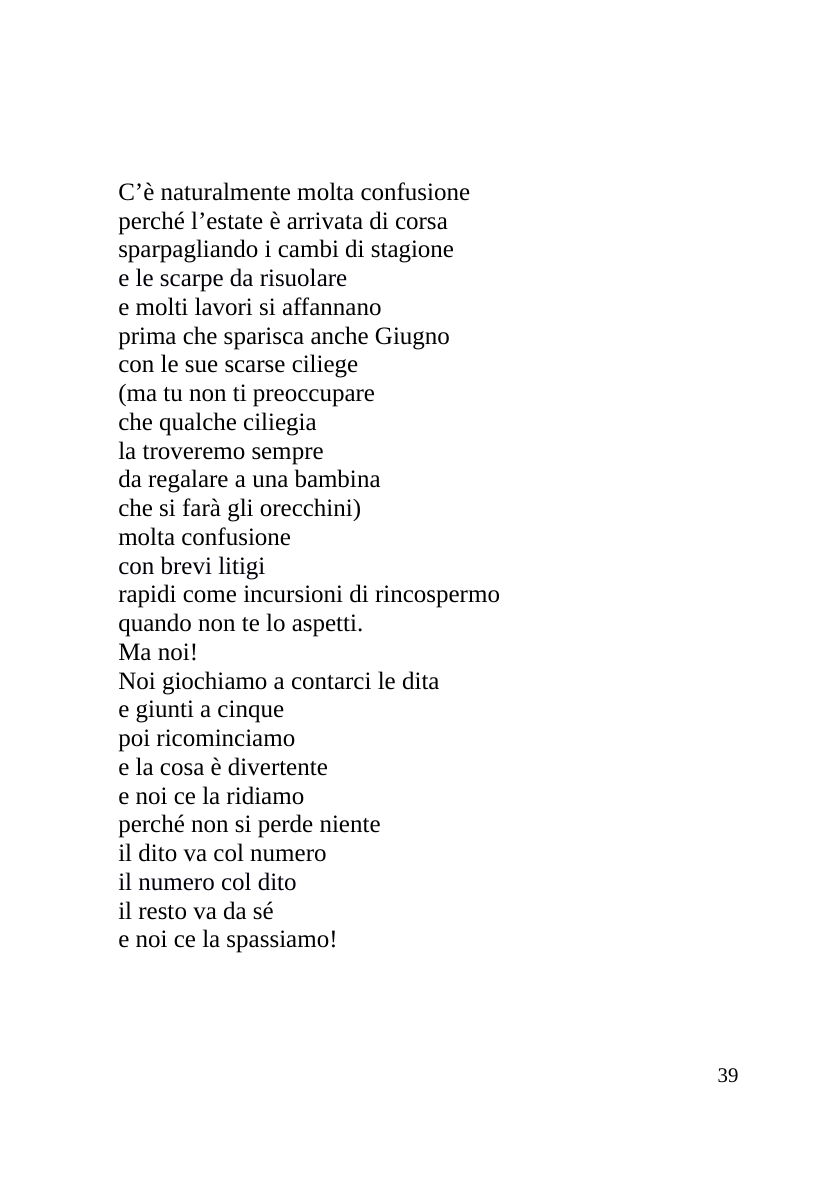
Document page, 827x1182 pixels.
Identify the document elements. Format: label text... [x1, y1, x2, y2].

text perché l’estate è arrivata di corsa [118, 206, 738, 234]
text e le scarpe da risuolare [118, 263, 738, 292]
text e molti lavori si affannano [118, 292, 738, 321]
text che qualche ciliegia [118, 407, 738, 436]
text da regalare a una bambina [118, 464, 738, 493]
text C’è naturalmente molta confusione [118, 177, 738, 206]
text e noi ce la ridiamo [118, 781, 738, 809]
text il dito va col numero [118, 838, 738, 867]
text con brevi litigi [118, 551, 738, 579]
text e la cosa è divertente [118, 752, 738, 781]
text il resto va da sé [118, 896, 738, 924]
text con le sue scarse ciliege [118, 349, 738, 378]
text quando non te lo aspetti. [118, 608, 738, 637]
text poi ricominciamo [118, 723, 738, 752]
text prima che sparisca anche Giugno [118, 321, 738, 349]
text rapidi come incursioni di rincospermo [118, 579, 738, 608]
text Ma noi! [118, 637, 738, 666]
text e giunti a cinque [118, 694, 738, 723]
text il numero col dito [118, 867, 738, 896]
text la troveremo sempre [118, 436, 738, 464]
text (ma tu non ti preoccupare [118, 378, 738, 407]
text Noi giochiamo a contarci le dita [118, 666, 738, 694]
text molta confusione [118, 522, 738, 551]
text perché non si perde niente [118, 809, 738, 838]
text che si farà gli orecchini) [118, 493, 738, 522]
text e noi ce la spassiamo! [118, 924, 738, 953]
text sparpagliando i cambi di stagione [118, 234, 738, 263]
